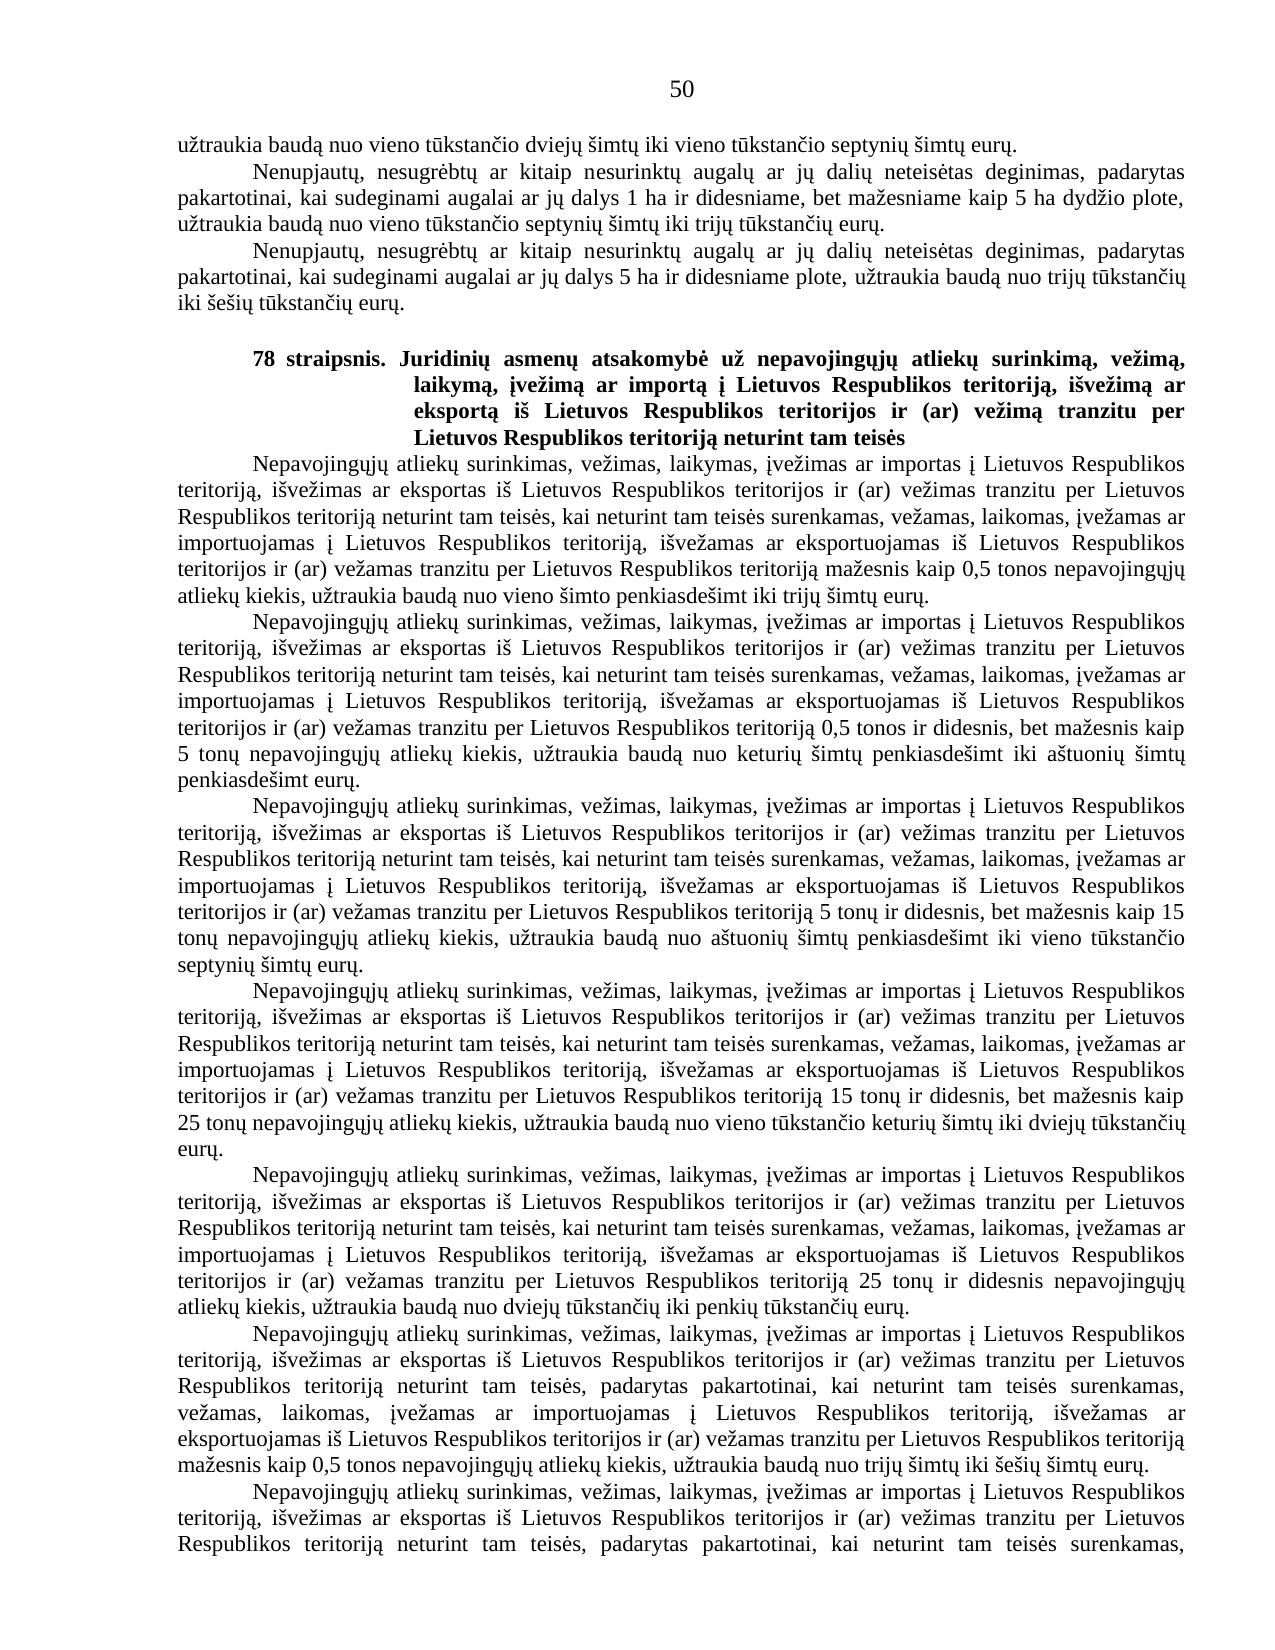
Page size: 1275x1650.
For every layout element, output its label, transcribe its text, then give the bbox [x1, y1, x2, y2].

text Nenupjautų, nesugrėbtų ar kitaip nesurinktų augalų ar jų dalių neteisėtas deginimas, padarytas pakartotinai, kai sudeginami augalai ar jų dalys 5 ha ir didesniame plote, užtraukia baudą nuo trijų tūkstančių iki šešių tūkstančių eurų. [177, 237, 1186, 316]
text Nepavojingųjų atliekų surinkimas, vežimas, laikymas, įvežimas ar importas į Lietuvos Respublikos teritoriją, išvežimas ar eksportas iš Lietuvos Respublikos teritorijos ir (ar) vežimas tranzitu per Lietuvos Respublikos teritoriją neturint tam teisės, kai neturint tam teisės surenkamas, vežamas, laikomas, įvežamas ar importuojamas į Lietuvos Respublikos teritoriją, išvežamas ar eksportuojamas iš Lietuvos Respublikos teritorijos ir (ar) vežamas tranzitu per Lietuvos Respublikos teritoriją 0,5 tonos ir didesnis, bet mažesnis kaip 5 tonų nepavojingųjų atliekų kiekis, užtraukia baudą nuo keturių šimtų penkiasdešimt iki aštuonių šimtų penkiasdešimt eurų. [177, 608, 1186, 793]
text Nepavojingųjų atliekų surinkimas, vežimas, laikymas, įvežimas ar importas į Lietuvos Respublikos teritoriją, išvežimas ar eksportas iš Lietuvos Respublikos teritorijos ir (ar) vežimas tranzitu per Lietuvos Respublikos teritoriją neturint tam teisės, padarytas pakartotinai, kai neturint tam teisės surenkamas, [177, 1478, 1186, 1557]
text Nepavojingųjų atliekų surinkimas, vežimas, laikymas, įvežimas ar importas į Lietuvos Respublikos teritoriją, išvežimas ar eksportas iš Lietuvos Respublikos teritorijos ir (ar) vežimas tranzitu per Lietuvos Respublikos teritoriją neturint tam teisės, kai neturint tam teisės surenkamas, vežamas, laikomas, įvežamas ar importuojamas į Lietuvos Respublikos teritoriją, išvežamas ar eksportuojamas iš Lietuvos Respublikos teritorijos ir (ar) vežamas tranzitu per Lietuvos Respublikos teritoriją 15 tonų ir didesnis, bet mažesnis kaip 25 tonų nepavojingųjų atliekų kiekis, užtraukia baudą nuo vieno tūkstančio keturių šimtų iki dviejų tūkstančių eurų. [177, 977, 1186, 1162]
text Nepavojingųjų atliekų surinkimas, vežimas, laikymas, įvežimas ar importas į Lietuvos Respublikos teritoriją, išvežimas ar eksportas iš Lietuvos Respublikos teritorijos ir (ar) vežimas tranzitu per Lietuvos Respublikos teritoriją neturint tam teisės, kai neturint tam teisės surenkamas, vežamas, laikomas, įvežamas ar importuojamas į Lietuvos Respublikos teritoriją, išvežamas ar eksportuojamas iš Lietuvos Respublikos teritorijos ir (ar) vežamas tranzitu per Lietuvos Respublikos teritoriją 5 tonų ir didesnis, bet mažesnis kaip 15 tonų nepavojingųjų atliekų kiekis, užtraukia baudą nuo aštuonių šimtų penkiasdešimt iki vieno tūkstančio septynių šimtų eurų. [177, 793, 1186, 977]
text Nepavojingųjų atliekų surinkimas, vežimas, laikymas, įvežimas ar importas į Lietuvos Respublikos teritoriją, išvežimas ar eksportas iš Lietuvos Respublikos teritorijos ir (ar) vežimas tranzitu per Lietuvos Respublikos teritoriją neturint tam teisės, kai neturint tam teisės surenkamas, vežamas, laikomas, įvežamas ar importuojamas į Lietuvos Respublikos teritoriją, išvežamas ar eksportuojamas iš Lietuvos Respublikos teritorijos ir (ar) vežamas tranzitu per Lietuvos Respublikos teritoriją 25 tonų ir didesnis nepavojingųjų atliekų kiekis, užtraukia baudą nuo dviejų tūkstančių iki penkių tūkstančių eurų. [177, 1162, 1186, 1320]
text Nepavojingųjų atliekų surinkimas, vežimas, laikymas, įvežimas ar importas į Lietuvos Respublikos teritoriją, išvežimas ar eksportas iš Lietuvos Respublikos teritorijos ir (ar) vežimas tranzitu per Lietuvos Respublikos teritoriją neturint tam teisės, kai neturint tam teisės surenkamas, vežamas, laikomas, įvežamas ar importuojamas į Lietuvos Respublikos teritoriją, išvežamas ar eksportuojamas iš Lietuvos Respublikos teritorijos ir (ar) vežamas tranzitu per Lietuvos Respublikos teritoriją mažesnis kaip 0,5 tonos nepavojingųjų atliekų kiekis, užtraukia baudą nuo vieno šimto penkiasdešimt iki trijų šimtų eurų. [177, 450, 1186, 608]
text Nenupjautų, nesugrėbtų ar kitaip nesurinktų augalų ar jų dalių neteisėtas deginimas, padarytas pakartotinai, kai sudeginami augalai ar jų dalys 1 ha ir didesniame, bet mažesniame kaip 5 ha dydžio plote, užtraukia baudą nuo vieno tūkstančio septynių šimtų iki trijų tūkstančių eurų. [177, 158, 1186, 237]
text 78 straipsnis. Juridinių asmenų atsakomybė už nepavojingųjų atliekų surinkimą, vežimą, laikymą, įvežimą ar importą į Lietuvos Respublikos teritoriją, išvežimą ar eksportą iš Lietuvos Respublikos teritorijos ir (ar) vežimą tranzitu per Lietuvos Respublikos teritoriją neturint tam teisės [252, 344, 1186, 450]
text Nepavojingųjų atliekų surinkimas, vežimas, laikymas, įvežimas ar importas į Lietuvos Respublikos teritoriją, išvežimas ar eksportas iš Lietuvos Respublikos teritorijos ir (ar) vežimas tranzitu per Lietuvos Respublikos teritoriją neturint tam teisės, padarytas pakartotinai, kai neturint tam teisės surenkamas, vežamas, laikomas, įvežamas ar importuojamas į Lietuvos Respublikos teritoriją, išvežamas ar eksportuojamas iš Lietuvos Respublikos teritorijos ir (ar) vežamas tranzitu per Lietuvos Respublikos teritoriją mažesnis kaip 0,5 tonos nepavojingųjų atliekų kiekis, užtraukia baudą nuo trijų šimtų iki šešių šimtų eurų. [177, 1320, 1186, 1478]
text užtraukia baudą nuo vieno tūkstančio dviejų šimtų iki vieno tūkstančio septynių šimtų eurų. [177, 131, 1186, 158]
